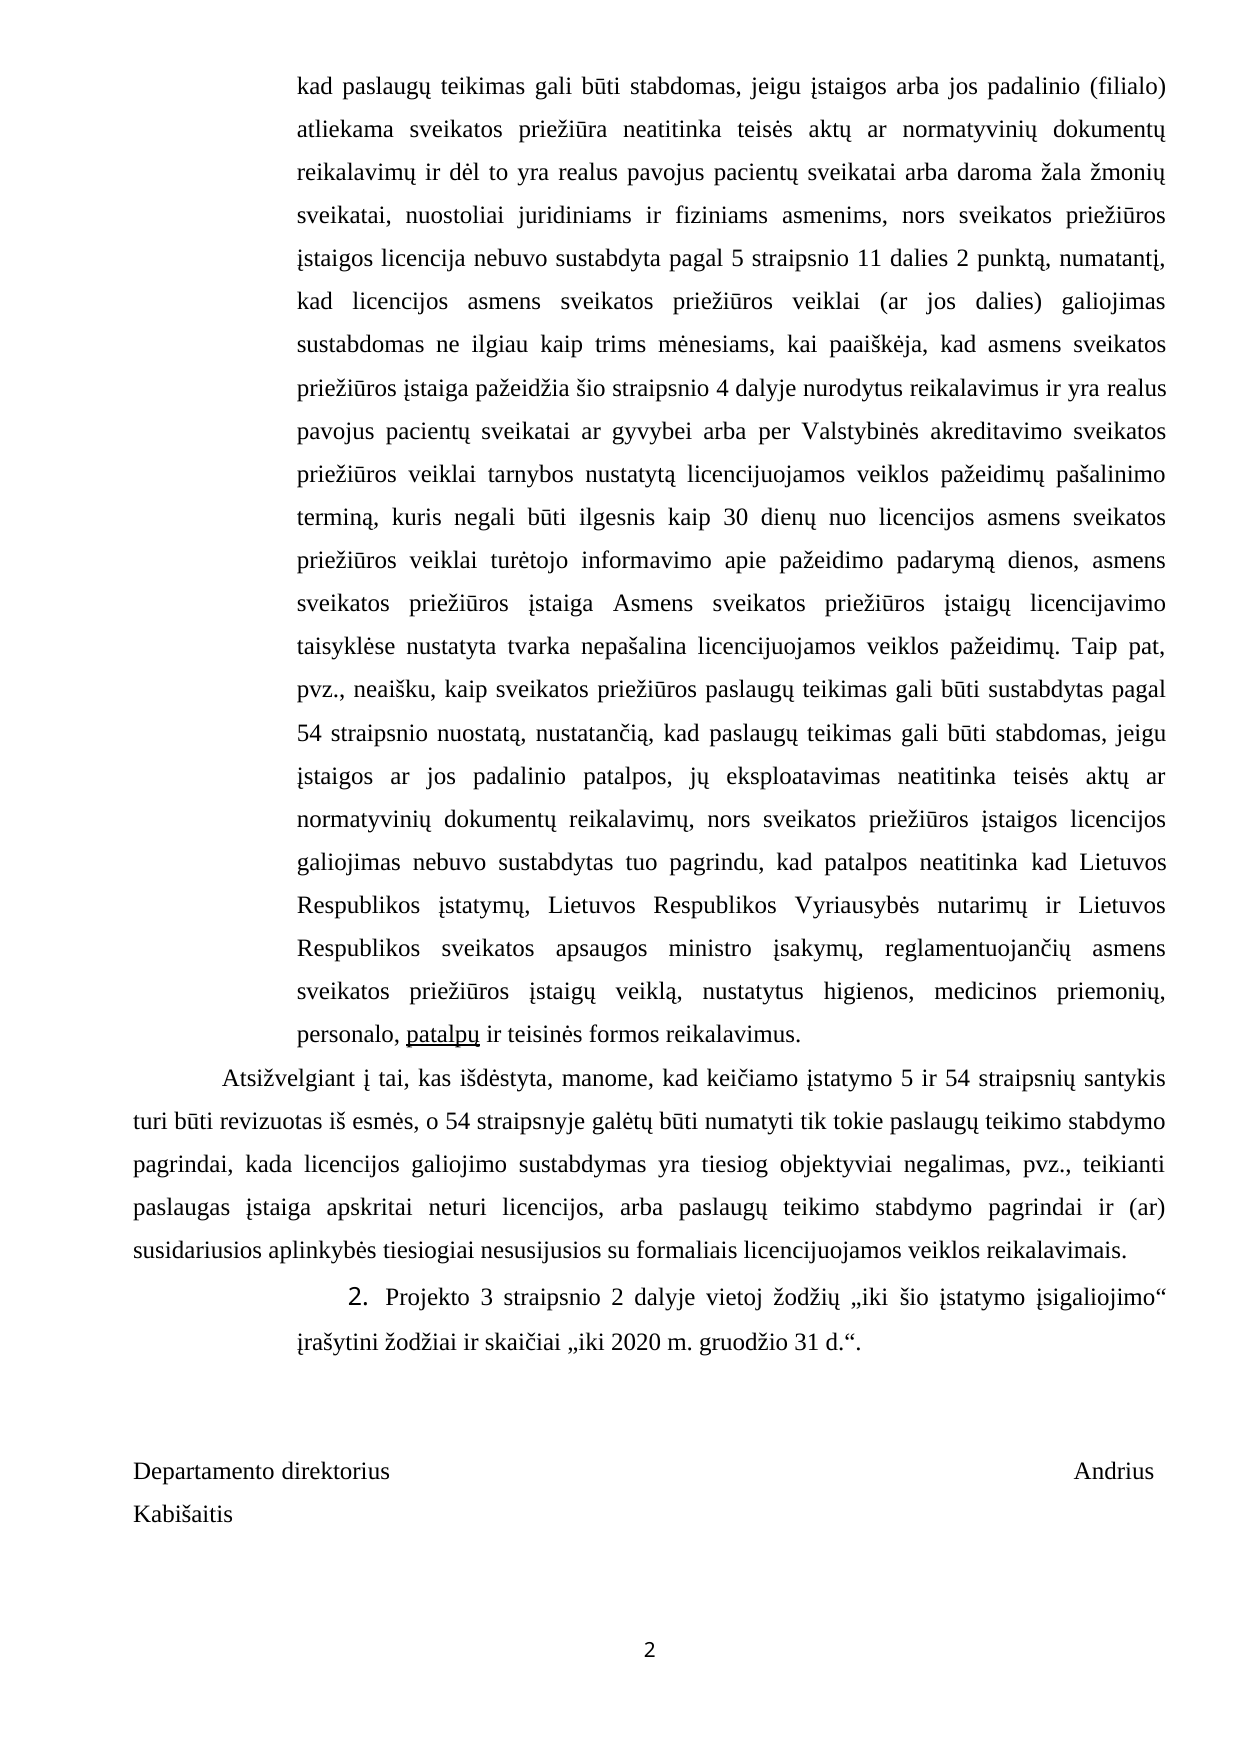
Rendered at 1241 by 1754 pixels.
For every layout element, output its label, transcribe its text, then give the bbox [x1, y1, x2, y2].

list Projekto 3 straipsnio 2 dalyje vietoj žodžių „iki šio įstatymo įsigaliojimo“ įrašytini žodžiai ir skaičiai „iki 2020 m. gruodžio 31 d.“. [259, 1278, 1167, 1356]
list kad paslaugų teikimas gali būti stabdomas, jeigu įstaigos arba jos padalinio (filialo) atliekama sveikatos priežiūra neatitinka teisės aktų ar normatyvinių dokumentų reikalavimų ir dėl to yra realus pavojus pacientų sveikatai arba daroma žala žmonių sveikatai, nuostoliai juridiniams ir fiziniams asmenims, nors sveikatos priežiūros įstaigos licencija nebuvo sustabdyta pagal 5 straipsnio 11 dalies 2 punktą, numatantį, kad licencijos asmens sveikatos priežiūros veiklai (ar jos dalies) galiojimas sustabdomas ne ilgiau kaip trims mėnesiams, kai paaiškėja, kad asmens sveikatos priežiūros įstaiga pažeidžia šio straipsnio 4 dalyje nurodytus reikalavimus ir yra realus pavojus pacientų sveikatai ar gyvybei arba per Valstybinės akreditavimo sveikatos priežiūros veiklai tarnybos nustatytą licencijuojamos veiklos pažeidimų pašalinimo terminą, kuris negali būti ilgesnis kaip 30 dienų nuo licencijos asmens sveikatos priežiūros veiklai turėtojo informavimo apie pažeidimo padarymą dienos, asmens sveikatos priežiūros įstaiga Asmens sveikatos priežiūros įstaigų licencijavimo taisyklėse nustatyta tvarka nepašalina licencijuojamos veiklos pažeidimų. Taip pat, pvz., neaišku, kaip sveikatos priežiūros paslaugų teikimas gali būti sustabdytas pagal 54 straipsnio nuostatą, nustatančią, kad paslaugų teikimas gali būti stabdomas, jeigu įstaigos ar jos padalinio patalpos, jų eksploatavimas neatitinka teisės aktų ar normatyvinių dokumentų reikalavimų, nors sveikatos priežiūros įstaigos licencijos galiojimas nebuvo sustabdytas tuo pagrindu, kad patalpos neatitinka kad Lietuvos Respublikos įstatymų, Lietuvos Respublikos Vyriausybės nutarimų ir Lietuvos Respublikos sveikatos apsaugos ministro įsakymų, reglamentuojančių asmens sveikatos priežiūros įstaigų veiklą, nustatytus higienos, medicinos priemonių, personalo, patalpų ir teisinės formos reikalavimus. [259, 71, 1167, 1048]
text Departamento direktorius Andrius Kabišaitis [133, 1456, 1167, 1528]
text Atsižvelgiant į tai, kas išdėstyta, manome, kad keičiamo įstatymo 5 ir 54 straipsnių santykis turi būti revizuotas iš esmės, o 54 straipsnyje galėtų būti numatyti tik tokie paslaugų teikimo stabdymo pagrindai, kada licencijos galiojimo sustabdymas yra tiesiog objektyviai negalimas, pvz., teikianti paslaugas įstaiga apskritai neturi licencijos, arba paslaugų teikimo stabdymo pagrindai ir (ar) susidariusios aplinkybės tiesiogiai nesusijusios su formaliais licencijuojamos veiklos reikalavimais. [133, 1063, 1167, 1264]
